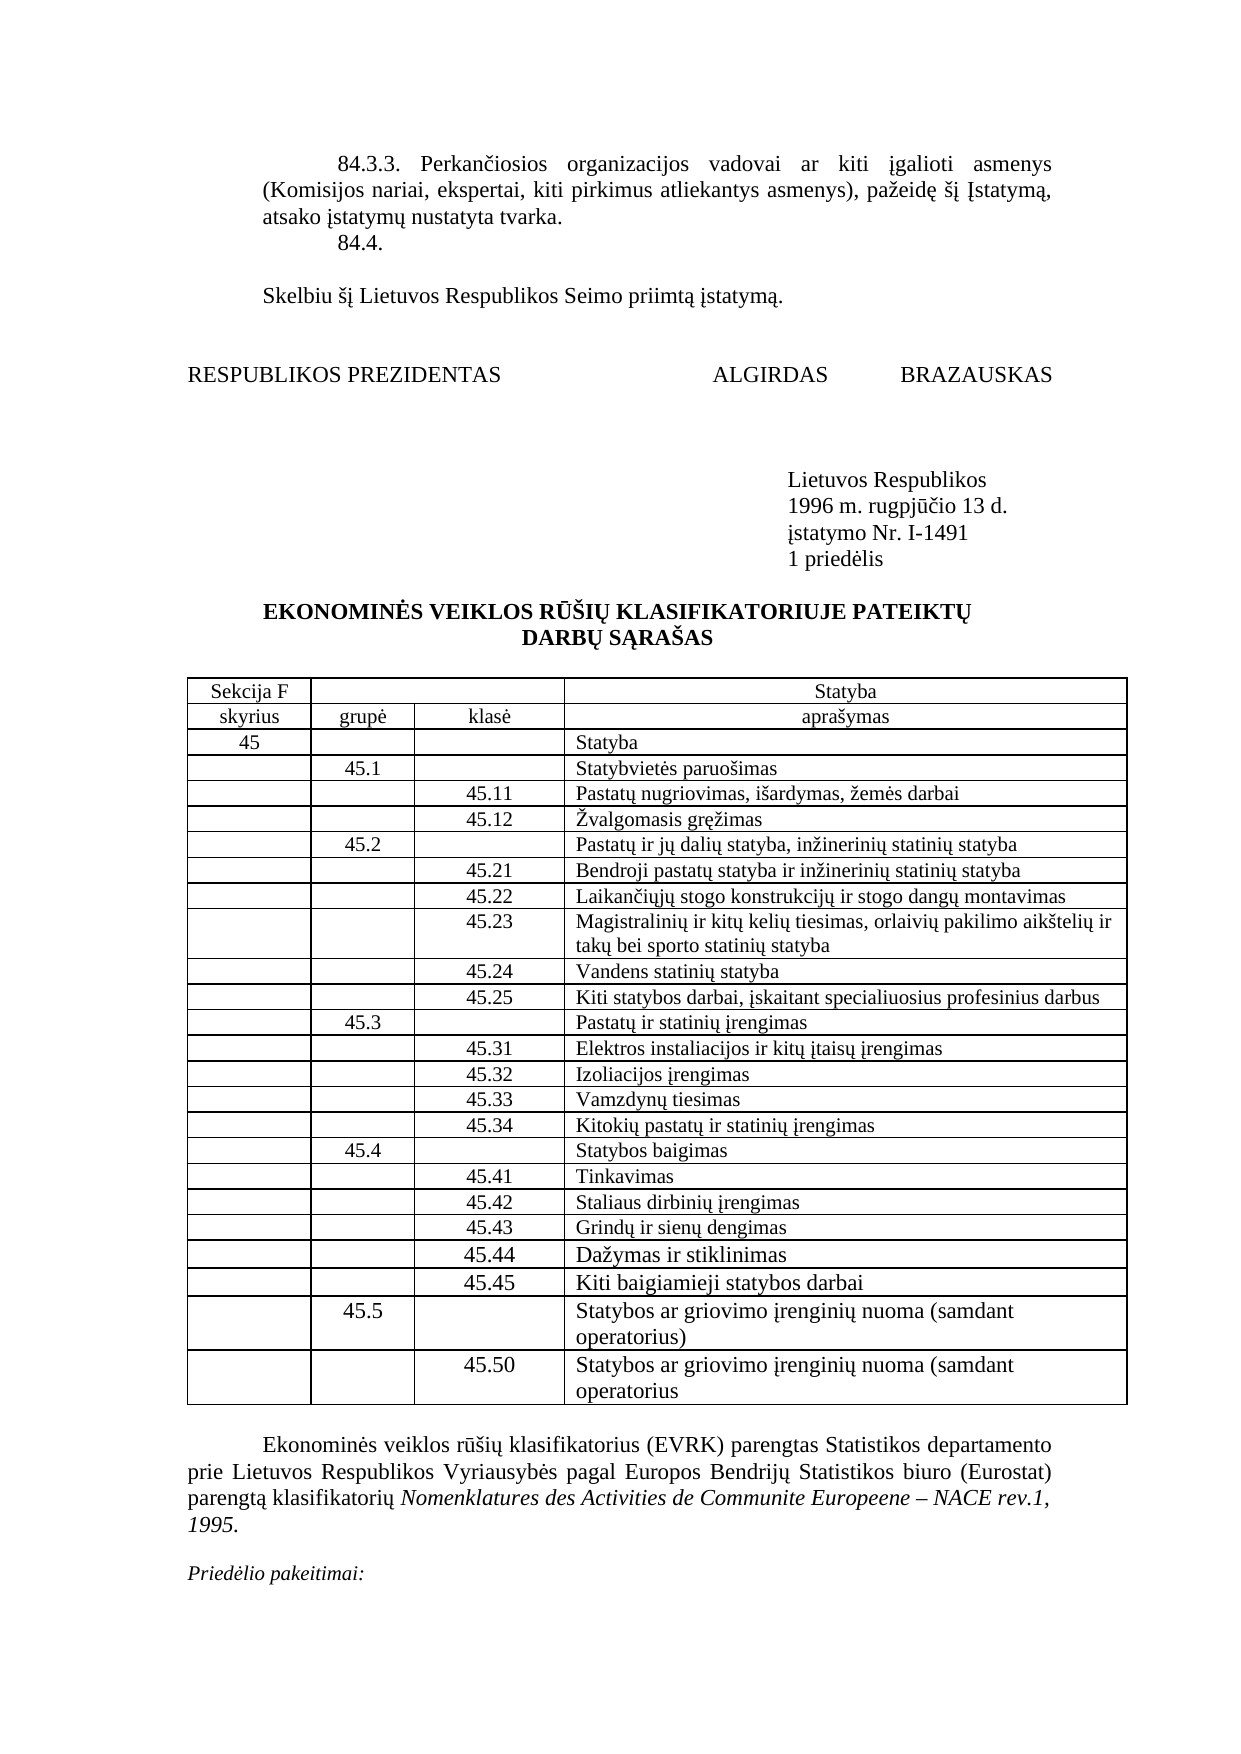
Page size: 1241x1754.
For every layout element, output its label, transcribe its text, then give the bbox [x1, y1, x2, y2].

table_cell Statybvietės paruošimas [565, 756, 1126, 779]
table_cell Staliaus dirbinių įrengimas [565, 1190, 1126, 1214]
table_cell 45.44 [415, 1241, 564, 1267]
table_cell Pastatų ir statinių įrengimas [565, 1010, 1126, 1034]
table_cell 45.42 [415, 1190, 564, 1214]
table_cell [188, 1241, 310, 1267]
table_cell [188, 1010, 310, 1034]
table_cell [188, 832, 310, 856]
table_cell Grindų ir sienų dengimas [565, 1215, 1126, 1239]
table_cell [312, 1062, 414, 1086]
table_cell 45.23 [415, 909, 564, 957]
table_cell [188, 1113, 310, 1137]
table_cell [312, 1190, 414, 1214]
text EKONOMINĖS VEIKLOS RŪŠIŲ KLASIFIKATORIUJE PATEIKTŲ [187, 598, 1053, 624]
table_cell [312, 959, 414, 983]
table_cell Pastatų nugriovimas, išardymas, žemės darbai [565, 781, 1126, 805]
table_cell [312, 858, 414, 882]
table_cell aprašymas [565, 704, 1126, 728]
table_cell Pastatų ir jų dalių statyba, inžinerinių statinių statyba [565, 832, 1126, 856]
table_cell 45.45 [415, 1269, 564, 1295]
table_cell grupė [312, 704, 414, 728]
table_cell 45.25 [415, 985, 564, 1009]
table_header Statyba [565, 679, 1126, 703]
text DARBŲ SĄRAŠAS [187, 624, 1053, 651]
table_cell Kiti statybos darbai, įskaitant specialiuosius profesinius darbus [565, 985, 1126, 1009]
table_cell [188, 959, 310, 983]
table_cell Bendroji pastatų statyba ir inžinerinių statinių statyba [565, 858, 1126, 882]
table_cell [188, 858, 310, 882]
table_cell [188, 1297, 310, 1349]
table_cell 45.50 [415, 1351, 564, 1404]
table_cell 45.32 [415, 1062, 564, 1086]
table_cell [415, 730, 564, 754]
table_cell Statybos ar griovimo įrenginių nuoma (samdant operatorius [565, 1351, 1126, 1404]
table_cell 45.34 [415, 1113, 564, 1137]
table_cell 45.21 [415, 858, 564, 882]
table_cell [312, 1164, 414, 1188]
table_cell [312, 807, 414, 831]
table_cell [188, 1269, 310, 1295]
text Ekonominės veiklos rūšių klasifikatorius (EVRK) parengtas Statistikos departamento prie Lietuvos Respublikos Vyriausybės pagal Europos Bendrijų Statistikos biuro (Eurostat) parengtą klasifikatorių Nomenklatures des Activities de Communite Europeene – NACE rev.1, 1995. [187, 1432, 1053, 1537]
text 1996 m. rugpjūčio 13 d. [187, 493, 1053, 519]
table_cell [188, 1351, 310, 1404]
table_header [312, 679, 414, 703]
table_cell [312, 1087, 414, 1111]
table_cell 45.24 [415, 959, 564, 983]
table_cell [312, 1036, 414, 1060]
table_cell 45.33 [415, 1087, 564, 1111]
table_cell skyrius [188, 704, 310, 728]
table_cell Kiti baigiamieji statybos darbai [565, 1269, 1126, 1295]
table_cell [312, 730, 414, 754]
table_cell [188, 781, 310, 805]
table_cell [188, 756, 310, 779]
table_cell [415, 1010, 564, 1034]
table_cell Vamzdynų tiesimas [565, 1087, 1126, 1111]
table_cell 45.5 [312, 1297, 414, 1349]
table_cell Laikančiųjų stogo konstrukcijų ir stogo dangų montavimas [565, 884, 1126, 908]
table_cell [312, 1351, 414, 1404]
table_cell [312, 1241, 414, 1267]
text 1 priedėlis [187, 545, 1053, 572]
table_cell Vandens statinių statyba [565, 959, 1126, 983]
table_cell [188, 1138, 310, 1162]
table_cell Statybos ar griovimo įrenginių nuoma (samdant operatorius) [565, 1297, 1126, 1349]
table_cell [188, 909, 310, 957]
text Priedėlio pakeitimai: [187, 1561, 1053, 1585]
table_cell 45.11 [415, 781, 564, 805]
text Skelbiu šį Lietuvos Respublikos Seimo priimtą įstatymą. [187, 282, 1053, 308]
table_cell 45.4 [312, 1138, 414, 1162]
table_cell [188, 1215, 310, 1239]
table_cell [312, 1113, 414, 1137]
table_cell [312, 985, 414, 1009]
table_cell 45.31 [415, 1036, 564, 1060]
table_cell Statyba [565, 730, 1126, 754]
table_cell 45.22 [415, 884, 564, 908]
table_cell 45.12 [415, 807, 564, 831]
table_header [414, 679, 564, 703]
table_cell [415, 1138, 564, 1162]
table_cell [188, 1036, 310, 1060]
table_cell [415, 832, 564, 856]
table_cell 45.41 [415, 1164, 564, 1188]
table_cell Kitokių pastatų ir statinių įrengimas [565, 1113, 1126, 1137]
subtitle 3. Perkančiosios organizacijos vadovai ar kiti įgalioti asmenys (Komisijos nariai, ekspertai, kiti pirkimus atliekantys asmenys), pažeidę šį Įstatymą, atsako įstatymų nustatyta tvarka. [187, 150, 1053, 229]
table_cell 45.1 [312, 756, 414, 779]
table_cell [188, 985, 310, 1009]
table_cell [188, 1062, 310, 1086]
text RESPUBLIKOS PREZIDENTAS ALGIRDAS BRAZAUSKAS [187, 361, 1053, 413]
table_cell 45.2 [312, 832, 414, 856]
table_cell [312, 884, 414, 908]
text Lietuvos Respublikos [187, 466, 1053, 493]
table_cell klasė [415, 704, 564, 728]
table_cell Tinkavimas [565, 1164, 1126, 1188]
table_cell [188, 1190, 310, 1214]
table_cell [312, 1215, 414, 1239]
table_cell [188, 1087, 310, 1111]
table_cell [188, 884, 310, 908]
table_cell Izoliacijos įrengimas [565, 1062, 1126, 1086]
table_cell Statybos baigimas [565, 1138, 1126, 1162]
table_cell Dažymas ir stiklinimas [565, 1241, 1126, 1267]
table_cell [415, 1297, 564, 1349]
table_cell [188, 1164, 310, 1188]
table_cell [312, 1269, 414, 1295]
table_header Sekcija F [188, 679, 310, 703]
table_cell [415, 756, 564, 779]
table_cell 45 [188, 730, 310, 754]
table_cell Žvalgomasis gręžimas [565, 807, 1126, 831]
table_cell [312, 781, 414, 805]
table_cell 45.3 [312, 1010, 414, 1034]
table_cell 45.43 [415, 1215, 564, 1239]
table_cell [188, 807, 310, 831]
table_cell [312, 909, 414, 957]
table_cell Magistralinių ir kitų kelių tiesimas, orlaivių pakilimo aikštelių ir takų bei sporto statinių statyba [565, 909, 1126, 957]
table_cell Elektros instaliacijos ir kitų įtaisų įrengimas [565, 1036, 1126, 1060]
text įstatymo Nr. I-1491 [187, 519, 1053, 545]
